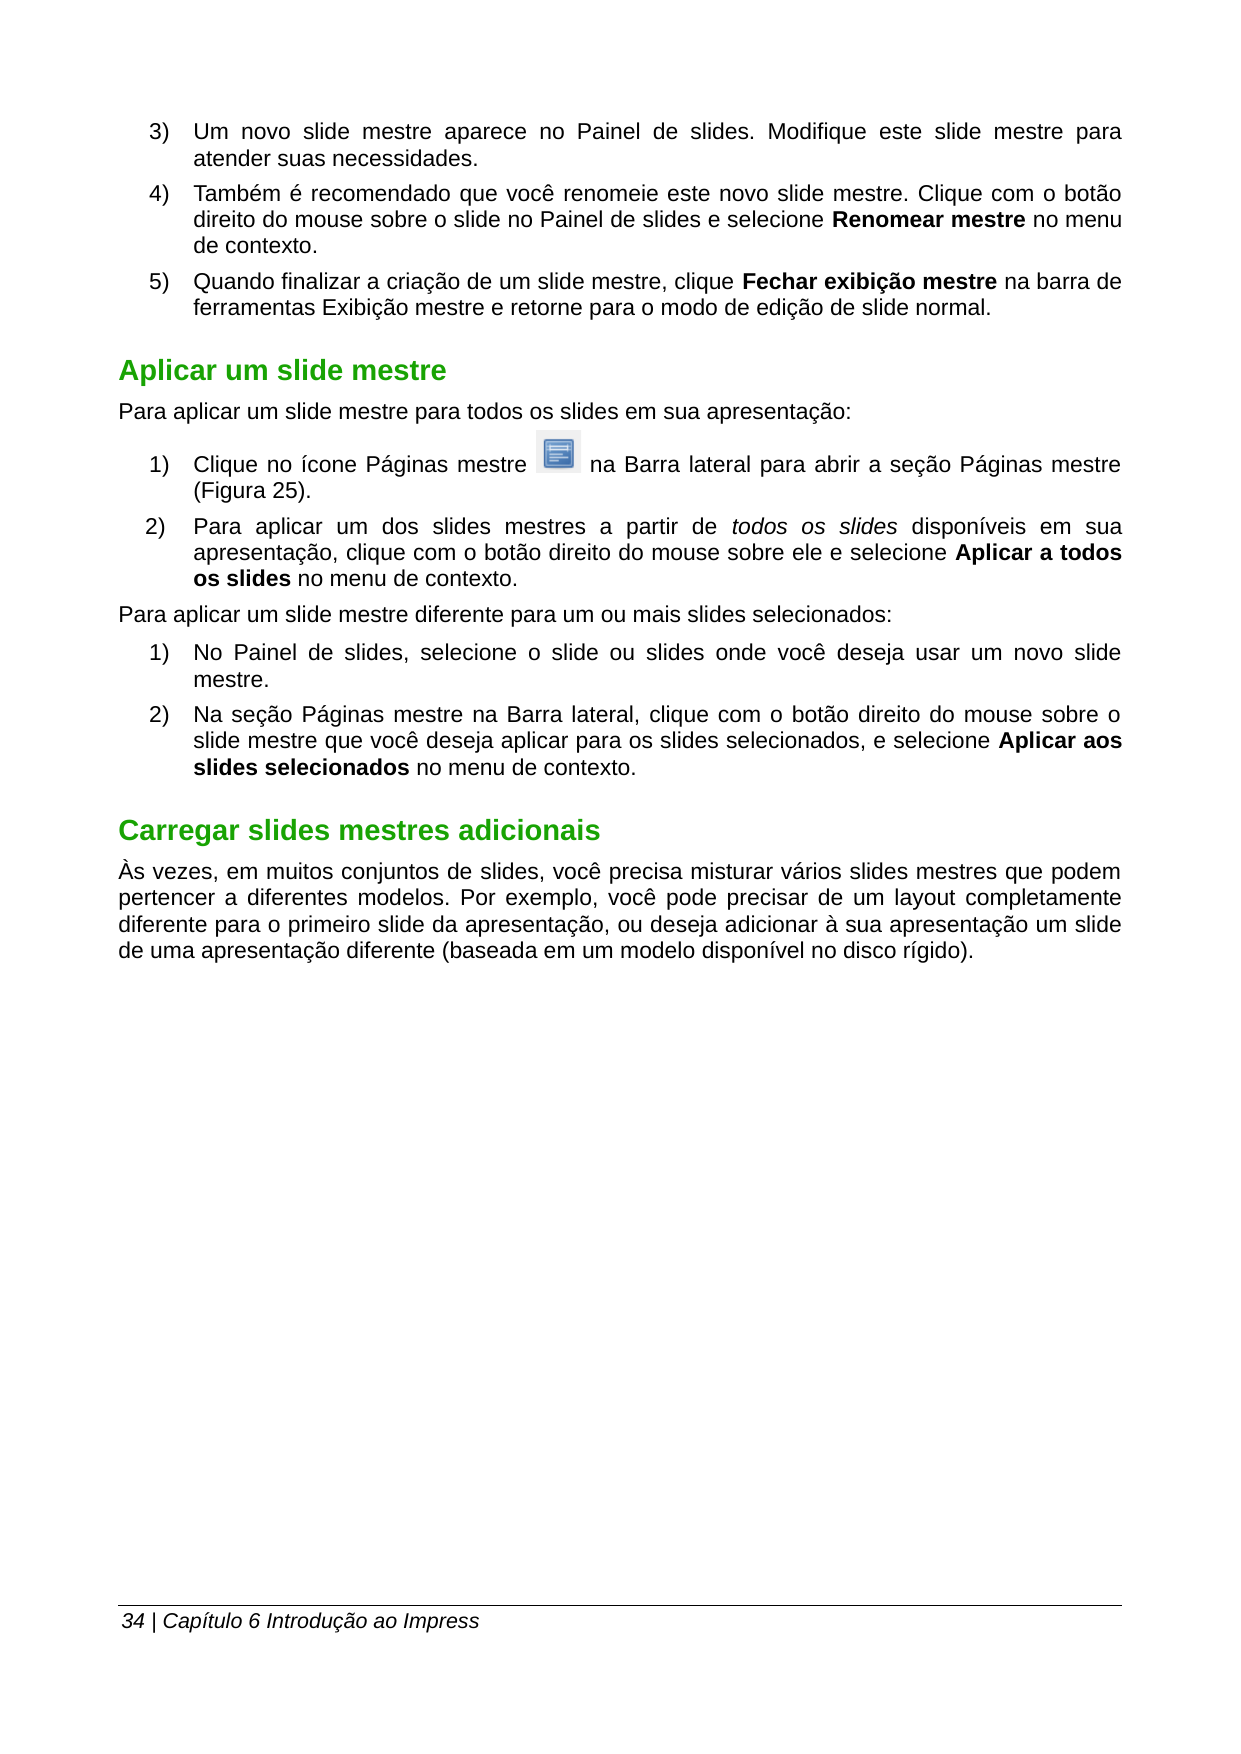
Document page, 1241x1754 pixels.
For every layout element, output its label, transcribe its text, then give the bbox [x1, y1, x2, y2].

list No Painel de slides, selecione o slide ou slides onde você deseja usar um novo slide mestre. [169, 639, 1122, 692]
subtitle Carregar slides mestres adicionais [118, 812, 1122, 846]
subtitle Aplicar um slide mestre [118, 353, 1122, 386]
list Também é recomendado que você renomeie este novo slide mestre. Clique com o botão direito do mouse sobre o slide no Painel de slides e selecione Renomear mestre no menu de contexto. [169, 180, 1122, 259]
list Clique no ícone Páginas mestre na Barra lateral para abrir a seção Páginas mestre (Figura 25). [169, 431, 1122, 504]
list Um novo slide mestre aparece no Painel de slides. Modifique este slide mestre para atender suas necessidades. [169, 118, 1122, 171]
list Para aplicar um slide mestre para todos os slides em sua apresentação: [118, 398, 1122, 424]
text Às vezes, em muitos conjuntos de slides, você precisa misturar vários slides mestres que podem pertencer a diferentes modelos. Por exemplo, você pode precisar de um layout completamente diferente para o primeiro slide da apresentação, ou deseja adicionar à sua apresentação um slide de uma apresentação diferente (baseada em um modelo disponível no disco rígido). [118, 858, 1122, 963]
list Quando finalizar a criação de um slide mestre, clique Fechar exibição mestre na barra de ferramentas Exibição mestre e retorne para o modo de edição de slide normal. [169, 268, 1122, 320]
list Para aplicar um dos slides mestres a partir de todos os slides disponíveis em sua apresentação, clique com o botão direito do mouse sobre ele e selecione Aplicar a todos os slides no menu de contexto. [165, 513, 1122, 592]
list Para aplicar um slide mestre diferente para um ou mais slides selecionados: [118, 601, 1122, 627]
list Na seção Páginas mestre na Barra lateral, clique com o botão direito do mouse sobre o slide mestre que você deseja aplicar para os slides selecionados, e selecione Aplicar aos slides selecionados no menu de contexto. [169, 701, 1122, 780]
